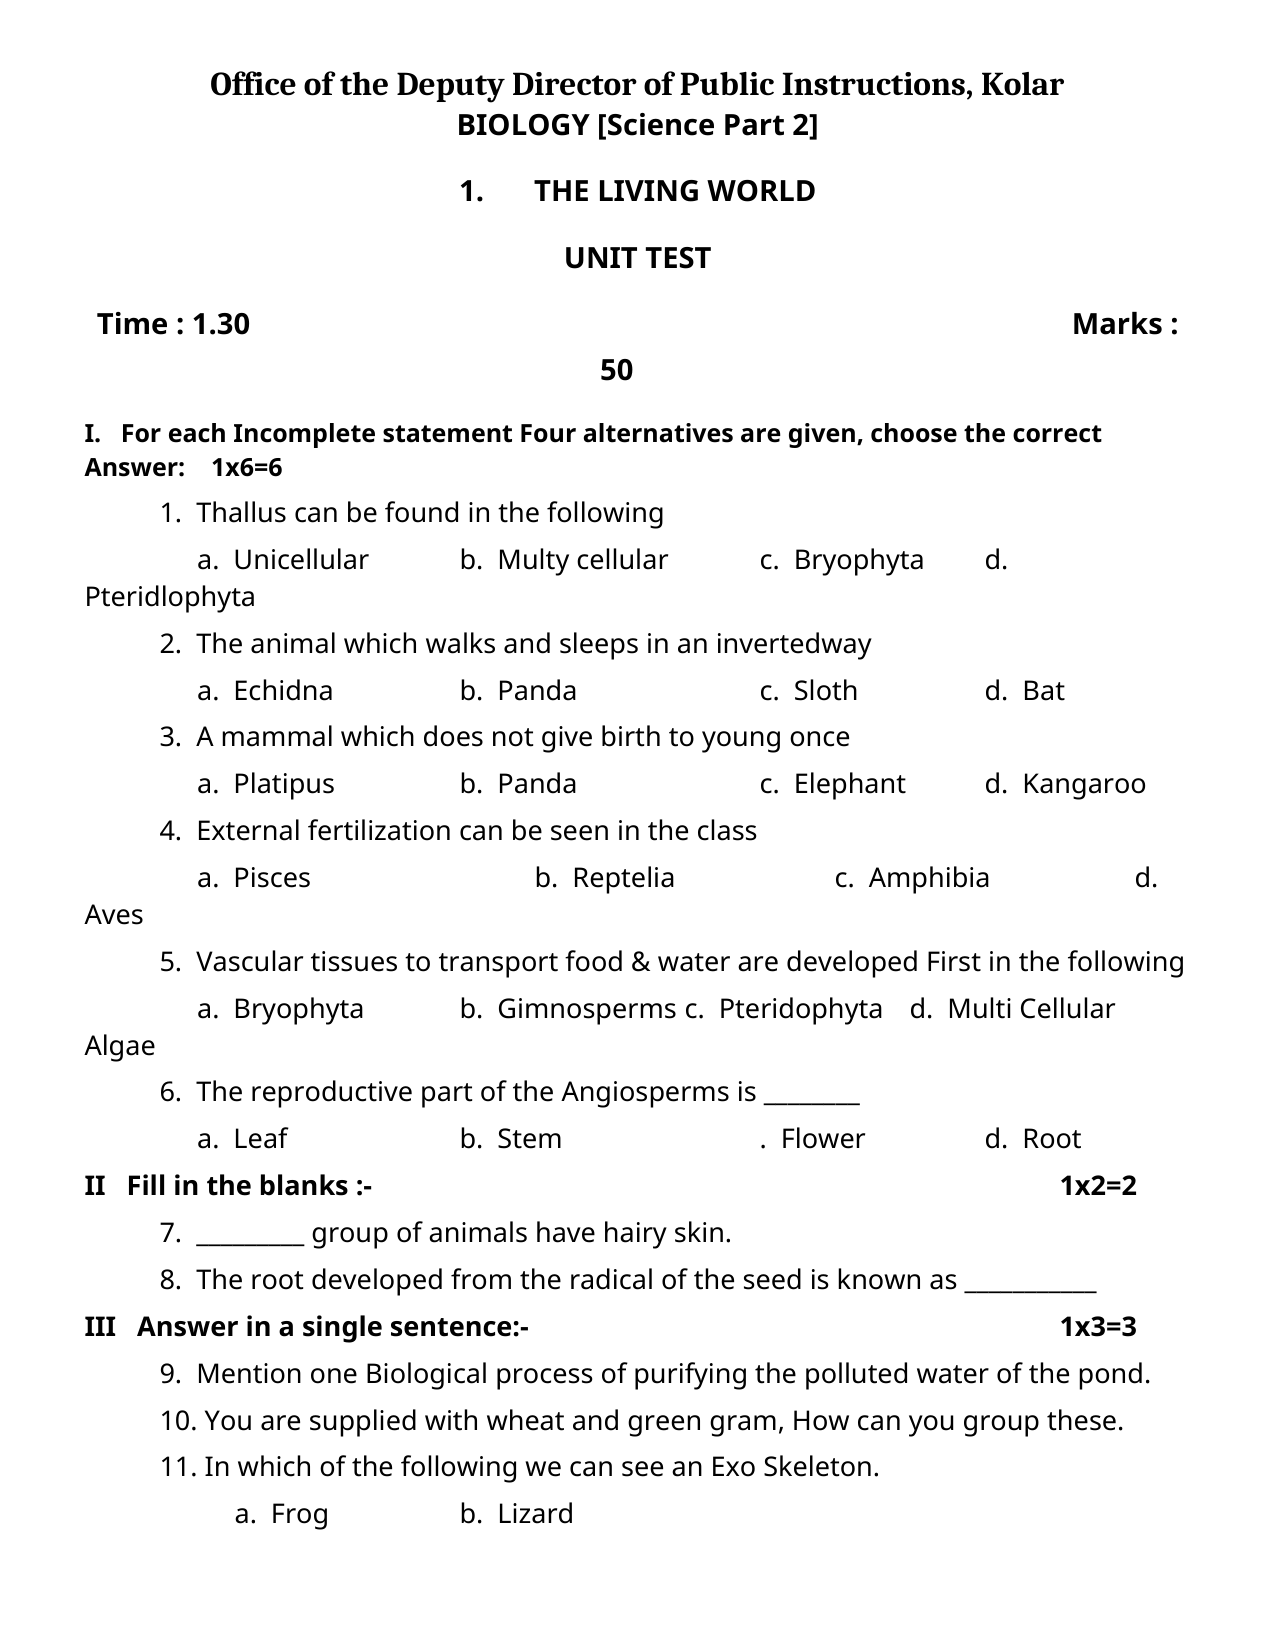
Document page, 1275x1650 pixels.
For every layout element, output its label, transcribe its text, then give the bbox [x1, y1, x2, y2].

text 1. Thallus can be found in the following [84, 493, 1191, 530]
text II Fill in the blanks :- 1x2=2 [84, 1167, 1191, 1203]
text 1. THE LIVING WORLD [84, 170, 1191, 210]
text BIOLOGY [Science Part 2] [84, 104, 1191, 144]
text 7. _________ group of animals have hairy skin. [84, 1213, 1191, 1250]
text I. For each Incomplete statement Four alternatives are given, choose the correct Answer: 1x6=6 [84, 415, 1191, 483]
text III Answer in a single sentence:- 1x3=3 [84, 1307, 1191, 1344]
text Time : 1.30 Marks : 50 [84, 303, 1191, 389]
text a. Platipus b. Panda c. Elephant d. Kangaroo [84, 765, 1191, 802]
text 4. External fertilization can be seen in the class [84, 812, 1191, 848]
text 10. You are supplied with wheat and green gram, How can you group these. [84, 1401, 1191, 1438]
text a. Echidna b. Panda c. Sloth d. Bat [84, 671, 1191, 708]
text a. Bryophyta b. Gimnosperms c. Pteridophyta d. Multi Cellular Algae [84, 989, 1191, 1063]
text UNIT TEST [84, 237, 1191, 277]
text a. Pisces b. Reptelia c. Amphibia d. Aves [84, 858, 1191, 932]
text a. Unicellular b. Multy cellular c. Bryophyta d. Pteridlophyta [84, 540, 1191, 614]
text 11. In which of the following we can see an Exo Skeleton. [84, 1448, 1191, 1485]
text Office of the Deputy Director of Public Instructions, Kolar [84, 66, 1191, 104]
text 6. The reproductive part of the Angiosperms is ________ [84, 1073, 1191, 1110]
text 3. A mammal which does not give birth to young once [84, 718, 1191, 755]
text 5. Vascular tissues to transport food & water are developed First in the following [84, 942, 1191, 979]
text 8. The root developed from the radical of the seed is known as ___________ [84, 1260, 1191, 1297]
text a. Leaf b. Stem . Flower d. Root [84, 1120, 1191, 1157]
text a. Frog b. Lizard [84, 1495, 1191, 1532]
text 9. Mention one Biological process of purifying the polluted water of the pond. [84, 1354, 1191, 1391]
text 2. The animal which walks and sleeps in an invertedway [84, 624, 1191, 661]
